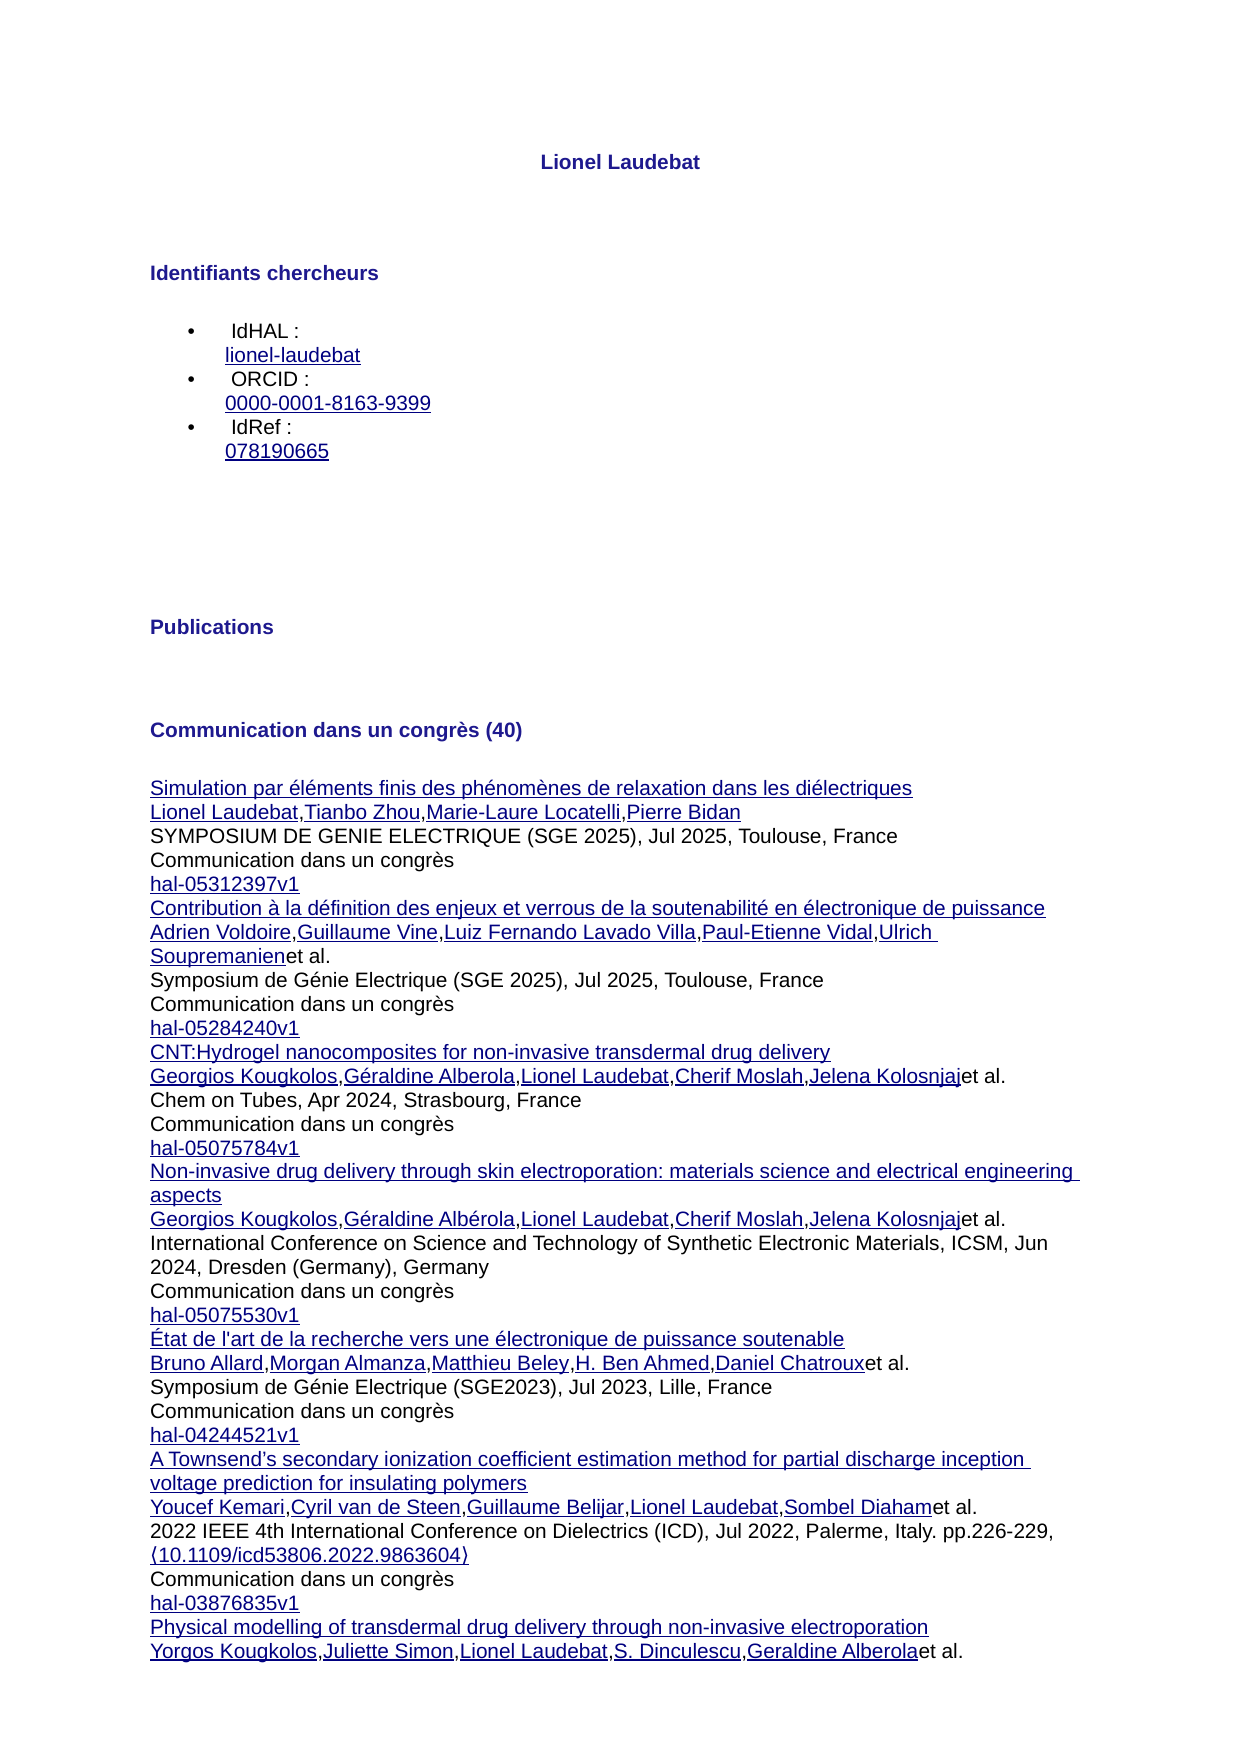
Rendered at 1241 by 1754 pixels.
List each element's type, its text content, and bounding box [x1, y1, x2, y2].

subtitle Lionel Laudebat [150, 150, 1090, 174]
table_cell Contribution à la définition des enjeux et verrous de la soutenabilité en électronique de puissance Adrien Voldoire,Guillaume Vine,Luiz Fernando Lavado Villa,Paul-Etienne Vidal,Ulrich Soupremanienet al. Symposium de Génie Electrique (SGE 2025), Jul 2025, Toulouse, France Communication dans un congrès hal-05284240v1 [150, 896, 1090, 1039]
subtitle Publications [150, 614, 1090, 638]
table_cell CNT:Hydrogel nanocomposites for non-invasive transdermal drug delivery Georgios Kougkolos,Géraldine Alberola,Lionel Laudebat,Cherif Moslah,Jelena Kolosnjajet al. Chem on Tubes, Apr 2024, Strasbourg, France Communication dans un congrès hal-05075784v1 [150, 1040, 1090, 1159]
subtitle Identifiants chercheurs [150, 260, 1090, 284]
table_header Simulation par éléments finis des phénomènes de relaxation dans les diélectriques Lionel Laudebat,Tianbo Zhou,Marie-Laure Locatelli,Pierre Bidan SYMPOSIUM DE GENIE ELECTRIQUE (SGE 2025), Jul 2025, Toulouse, France Communication dans un congrès hal-05312397v1 [150, 776, 1090, 896]
table_cell État de l'art de la recherche vers une électronique de puissance soutenable Bruno Allard,Morgan Almanza,Matthieu Beley,H. Ben Ahmed,Daniel Chatrouxet al. Symposium de Génie Electrique (SGE2023), Jul 2023, Lille, France Communication dans un congrès hal-04244521v1 [150, 1327, 1090, 1447]
table_cell Physical modelling of transdermal drug delivery through non-invasive electroporation Yorgos Kougkolos,Juliette Simon,Lionel Laudebat,S. Dinculescu,Geraldine Alberolaet al. [150, 1615, 1090, 1662]
list IdRef : [187, 414, 1090, 438]
list lionel-laudebat [187, 343, 1090, 367]
list IdHAL : [187, 319, 1090, 343]
subtitle Communication dans un congrès (40) [150, 718, 1090, 742]
list 078190665 [187, 438, 1090, 462]
table_cell A Townsend’s secondary ionization coefficient estimation method for partial discharge inception voltage prediction for insulating polymers Youcef Kemari,Cyril van de Steen,Guillaume Belijar,Lionel Laudebat,Sombel Diahamet al. 2022 IEEE 4th International Conference on Dielectrics (ICD), Jul 2022, Palerme, Italy. pp.226-229, ⟨10.1109/icd53806.2022.9863604⟩ Communication dans un congrès hal-03876835v1 [150, 1447, 1090, 1614]
table_cell Non-invasive drug delivery through skin electroporation: materials science and electrical engineering aspects Georgios Kougkolos,Géraldine Albérola,Lionel Laudebat,Cherif Moslah,Jelena Kolosnjajet al. International Conference on Science and Technology of Synthetic Electronic Materials, ICSM, Jun 2024, Dresden (Germany), Germany Communication dans un congrès hal-05075530v1 [150, 1159, 1090, 1327]
list 0000-0001-8163-9399 [187, 391, 1090, 414]
list ORCID : [187, 367, 1090, 391]
